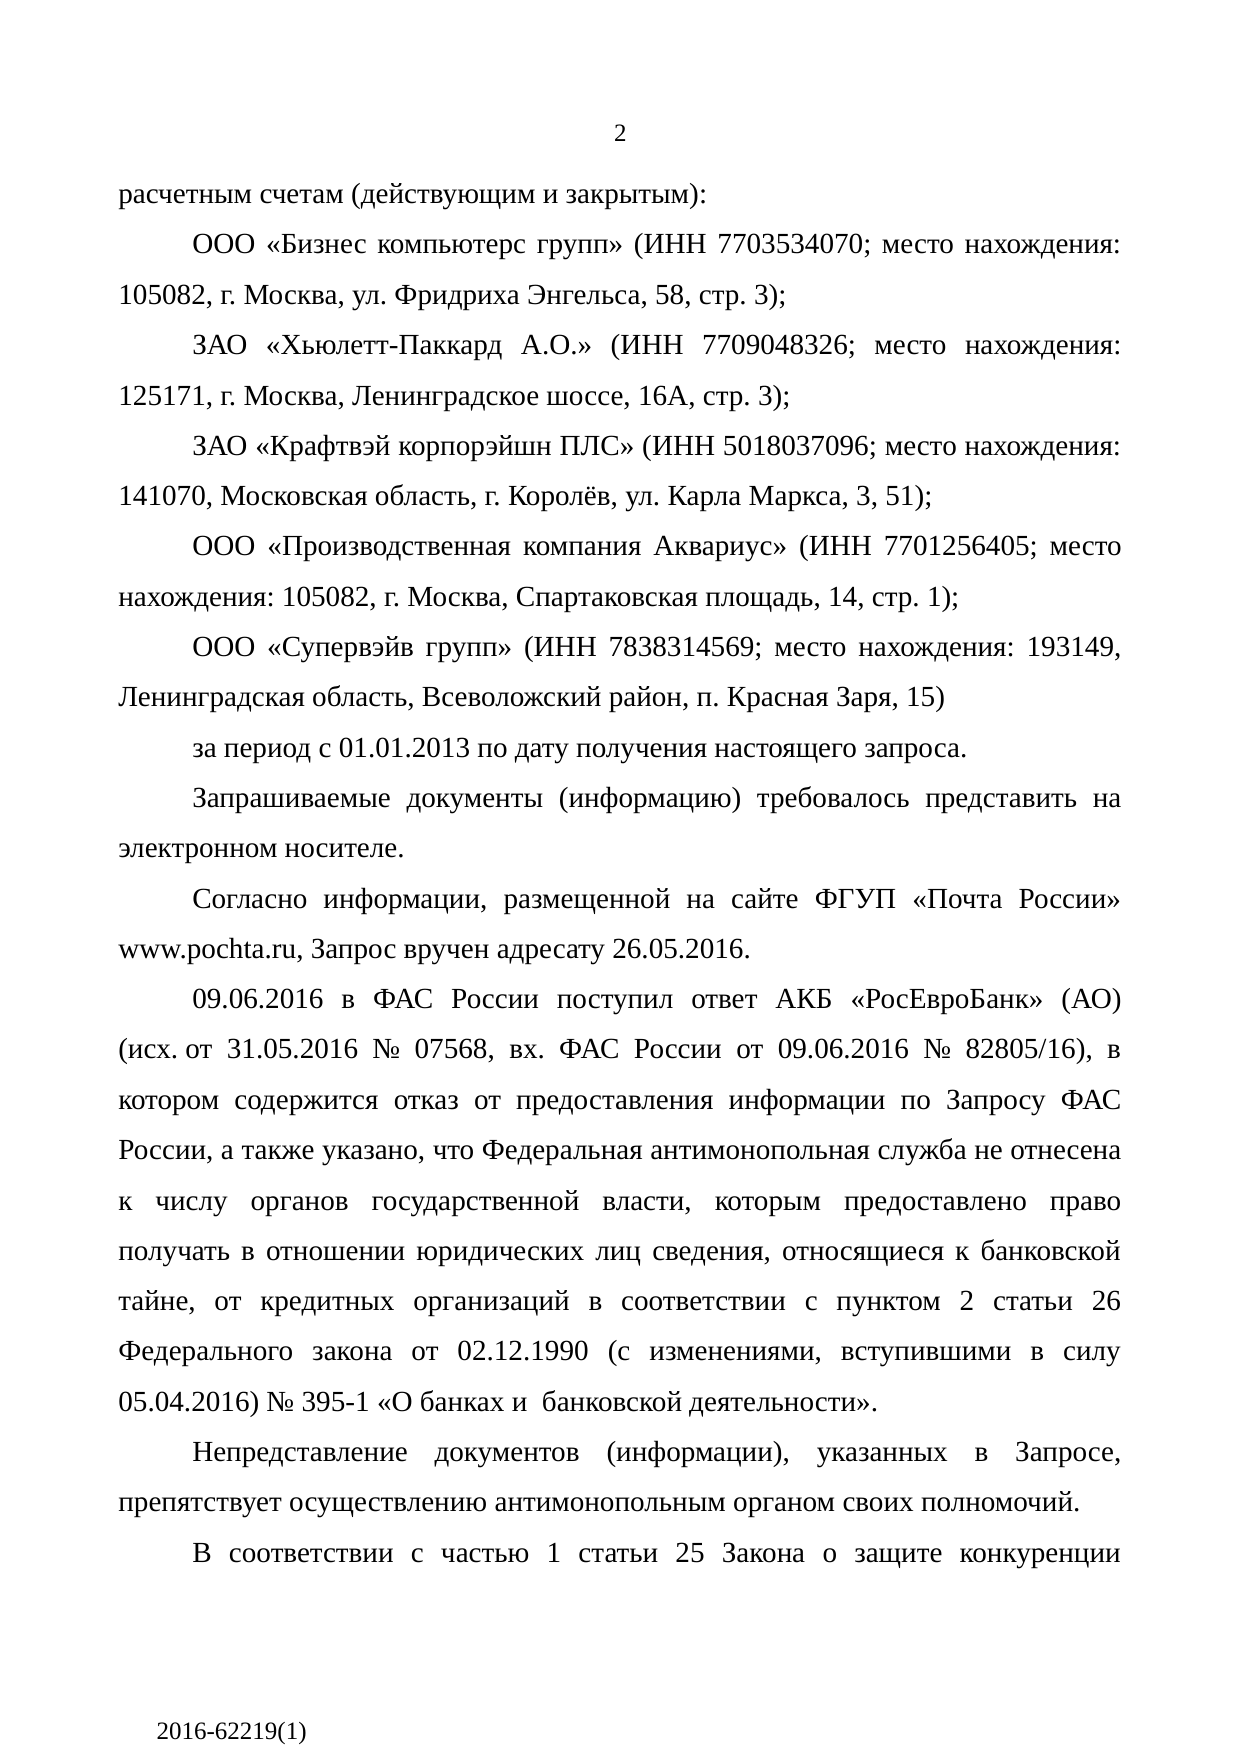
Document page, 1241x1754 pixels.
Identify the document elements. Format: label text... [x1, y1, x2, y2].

text расчетным счетам (действующим и закрытым): [118, 176, 1122, 210]
text Запрашиваемые документы (информацию) требовалось представить на электронном носителе. [118, 780, 1122, 864]
text за период с 01.01.2013 по дату получения настоящего запроса. [118, 730, 1122, 763]
text ООО «Супервэйв групп» (ИНН 7838314569; место нахождения: 193149, Ленинградская область, Всеволожский район, п. Красная Заря, 15) [118, 629, 1122, 713]
text ЗАО «Крафтвэй корпорэйшн ПЛС» (ИНН 5018037096; место нахождения: 141070, Московская область, г. Королёв, ул. Карла Маркса, 3, 51); [118, 428, 1122, 512]
text Непредставление документов (информации), указанных в Запросе, препятствует осуществлению антимонопольным органом своих полномочий. [118, 1434, 1122, 1518]
text В соответствии с частью 1 статьи 25 Закона о защите конкуренции [118, 1535, 1122, 1568]
text ООО «Бизнес компьютерс групп» (ИНН 7703534070; место нахождения: 105082, г. Москва, ул. Фридриха Энгельса, 58, стр. 3); [118, 227, 1122, 311]
text ЗАО «Хьюлетт-Паккард А.О.» (ИНН 7709048326; место нахождения: 125171, г. Москва, Ленинградское шоссе, 16А, стр. 3); [118, 327, 1122, 411]
text Согласно информации, размещенной на сайте ФГУП «Почта России» www.pochta.ru, Запрос вручен адресату 26.05.2016. [118, 881, 1122, 964]
text ООО «Производственная компания Аквариус» (ИНН 7701256405; место нахождения: 105082, г. Москва, Спартаковская площадь, 14, стр. 1); [118, 528, 1122, 612]
text 09.06.2016 в ФАС России поступил ответ АКБ «РосЕвроБанк» (АО) (исх. от 31.05.2016 № 07568, вх. ФАС России от 09.06.2016 № 82805/16), в котором содержится отказ от предоставления информации по Запросу ФАС России, а также указано, что Федеральная антимонопольная служба не отнесена к числу органов государственной власти, которым предоставлено право получать в отношении юридических лиц сведения, относящиеся к банковской тайне, от кредитных организаций в соответствии с пунктом 2 статьи 26 Федерального закона от 02.12.1990 (с изменениями, вступившими в силу 05.04.2016) № 395-1 «О банках и банковской деятельности». [118, 981, 1122, 1417]
